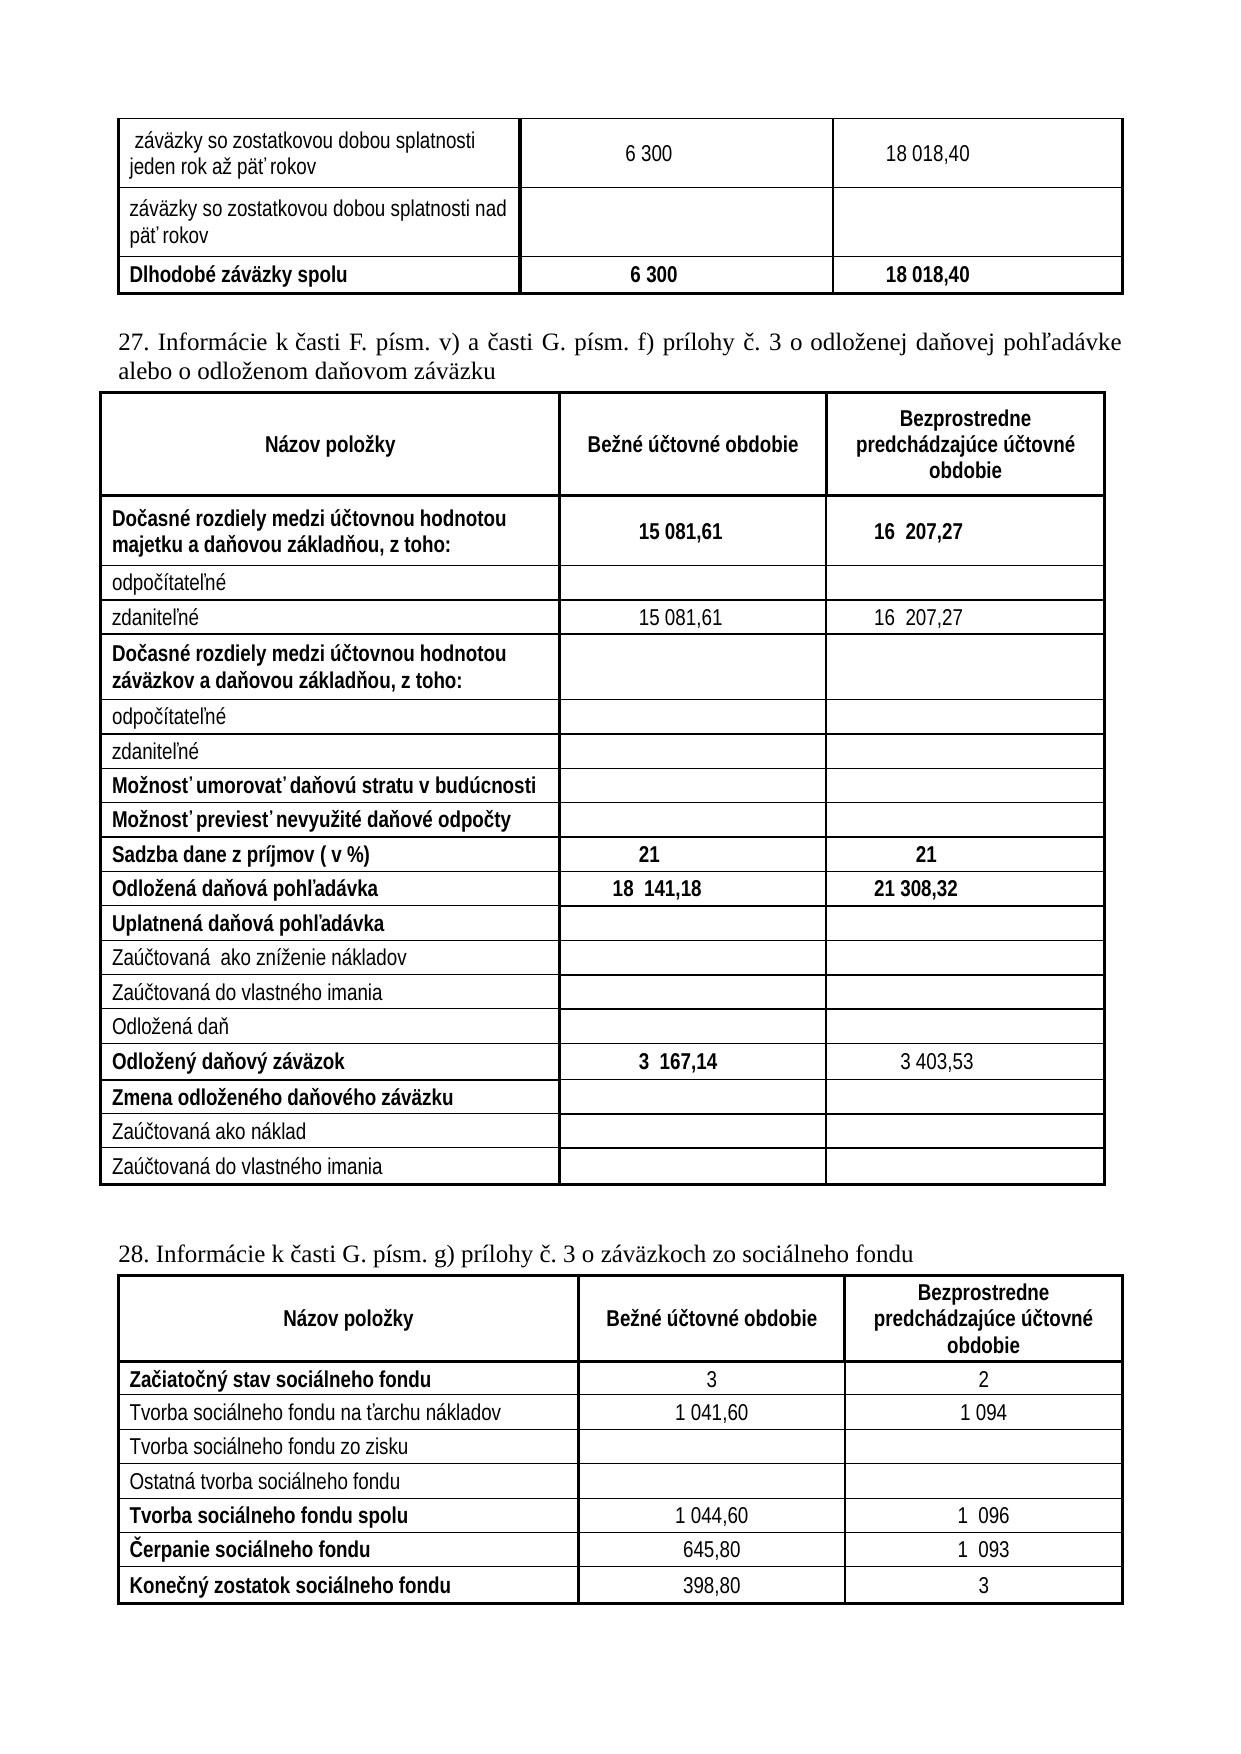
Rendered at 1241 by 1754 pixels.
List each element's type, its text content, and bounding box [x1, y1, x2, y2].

table_header Bezprostredne predchádzajúce účtovné obdobie [846, 1277, 1121, 1360]
table_cell [827, 1149, 1103, 1183]
table_cell [827, 769, 1103, 802]
table_cell [827, 941, 1103, 974]
table_cell [561, 735, 825, 768]
table_cell [522, 188, 832, 256]
table_cell 16 207,27 [827, 601, 1103, 633]
table_cell odpočítateľné [102, 566, 558, 599]
table_cell 3 [846, 1567, 1121, 1602]
table_cell [561, 976, 825, 1008]
text 27. Informácie k časti F. písm. v) a časti G. písm. f) prílohy č. 3 o odloženej daňovej pohľadávke alebo o odloženom daňovom záväzku [118, 327, 1122, 385]
table_cell 1 041,60 [580, 1395, 844, 1429]
table_cell [561, 1080, 825, 1113]
table_cell Možnosť umorovať daňovú stratu v budúcnosti [102, 769, 558, 802]
table_cell záväzky so zostatkovou dobou splatnosti jeden rok až päť rokov [120, 119, 518, 187]
table_cell 1 094 [846, 1395, 1121, 1429]
table_cell 18 018,40 [834, 257, 1121, 292]
table_cell Zaúčtovaná ako zníženie nákladov [102, 941, 558, 974]
table_cell [561, 803, 825, 836]
table_header Názov položky [120, 1277, 577, 1360]
table_cell 21 [827, 838, 1103, 871]
table_cell Dlhodobé záväzky spolu [120, 257, 518, 292]
table_header Názov položky [102, 394, 558, 494]
table_cell 15 081,61 [561, 601, 825, 633]
table_cell Sadzba dane z príjmov ( v %) [102, 838, 558, 871]
table_cell Zmena odloženého daňového záväzku [102, 1081, 558, 1113]
table_cell [827, 1080, 1103, 1113]
table_cell [827, 803, 1103, 836]
table_cell [827, 907, 1103, 939]
table_cell [827, 1010, 1103, 1043]
table_cell 3 167,14 [561, 1044, 825, 1078]
table_cell Odložený daňový záväzok [102, 1044, 558, 1078]
table_cell [827, 566, 1103, 599]
table_cell Začiatočný stav sociálneho fondu [120, 1363, 577, 1394]
table_cell záväzky so zostatkovou dobou splatnosti nad päť rokov [120, 188, 518, 256]
table_cell [580, 1464, 844, 1497]
table_cell Tvorba sociálneho fondu na ťarchu nákladov [120, 1395, 577, 1429]
table_cell Uplatnená daňová pohľadávka [102, 906, 558, 939]
table_cell 15 081,61 [561, 497, 825, 564]
table_cell Dočasné rozdiely medzi účtovnou hodnotou majetku a daňovou základňou, z toho: [102, 497, 558, 564]
table_cell Dočasné rozdiely medzi účtovnou hodnotou záväzkov a daňovou základňou, z toho: [102, 635, 558, 699]
table_cell [827, 976, 1103, 1008]
table_cell [561, 700, 825, 733]
table_cell 2 [846, 1363, 1121, 1394]
table_cell [846, 1430, 1121, 1463]
table_cell [561, 1010, 825, 1043]
table_header Bežné účtovné obdobie [580, 1277, 843, 1360]
table_cell [827, 1115, 1103, 1147]
table_cell Tvorba sociálneho fondu zo zisku [120, 1430, 577, 1463]
table_cell [561, 907, 825, 939]
table_cell 16 207,27 [827, 497, 1103, 564]
table_cell Zaúčtovaná do vlastného imania [102, 1148, 558, 1183]
table_cell 1 093 [846, 1533, 1121, 1566]
table_cell Odložená daňová pohľadávka [102, 872, 558, 905]
table_cell zdaniteľné [102, 735, 558, 768]
table_cell [561, 635, 825, 699]
table_cell Ostatná tvorba sociálneho fondu [120, 1464, 577, 1497]
table_cell [846, 1464, 1121, 1497]
table_cell [827, 700, 1103, 733]
table_cell Čerpanie sociálneho fondu [120, 1533, 577, 1566]
table_cell 18 018,40 [834, 119, 1121, 187]
table_cell Konečný zostatok sociálneho fondu [120, 1567, 577, 1602]
table_cell 21 308,32 [827, 872, 1103, 905]
table_cell 398,80 [580, 1567, 844, 1602]
table_cell [561, 941, 825, 974]
table_cell 645,80 [580, 1533, 844, 1566]
table_cell [580, 1430, 844, 1463]
table_cell zdaniteľné [102, 601, 558, 633]
table_cell Možnosť previesť nevyužité daňové odpočty [102, 803, 558, 836]
table_cell [561, 769, 825, 802]
table_cell [827, 735, 1103, 768]
table_cell 1 096 [846, 1499, 1121, 1532]
text 28. Informácie k časti G. písm. g) prílohy č. 3 o záväzkoch zo sociálneho fondu [118, 1239, 1122, 1268]
table_header Bežné účtovné obdobie [561, 394, 825, 494]
table_cell 21 [561, 838, 825, 871]
table_cell Odložená daň [102, 1009, 558, 1043]
table_cell [834, 188, 1121, 256]
table_header Bezprostredne predchádzajúce účtovné obdobie [828, 394, 1103, 494]
table_cell [561, 1149, 825, 1183]
table_cell 3 403,53 [827, 1044, 1103, 1078]
table_cell 6 300 [522, 119, 832, 187]
table_cell [827, 635, 1103, 699]
table_cell 18 141,18 [561, 872, 825, 905]
table_cell Zaúčtovaná ako náklad [102, 1114, 558, 1147]
table_cell odpočítateľné [102, 700, 558, 733]
table_cell 6 300 [522, 257, 832, 292]
table_cell [561, 1115, 825, 1147]
table_cell 3 [580, 1363, 844, 1394]
table_cell Zaúčtovaná do vlastného imania [102, 975, 558, 1008]
table_cell Tvorba sociálneho fondu spolu [120, 1499, 577, 1532]
table_cell [561, 566, 825, 599]
table_cell 1 044,60 [580, 1499, 844, 1532]
